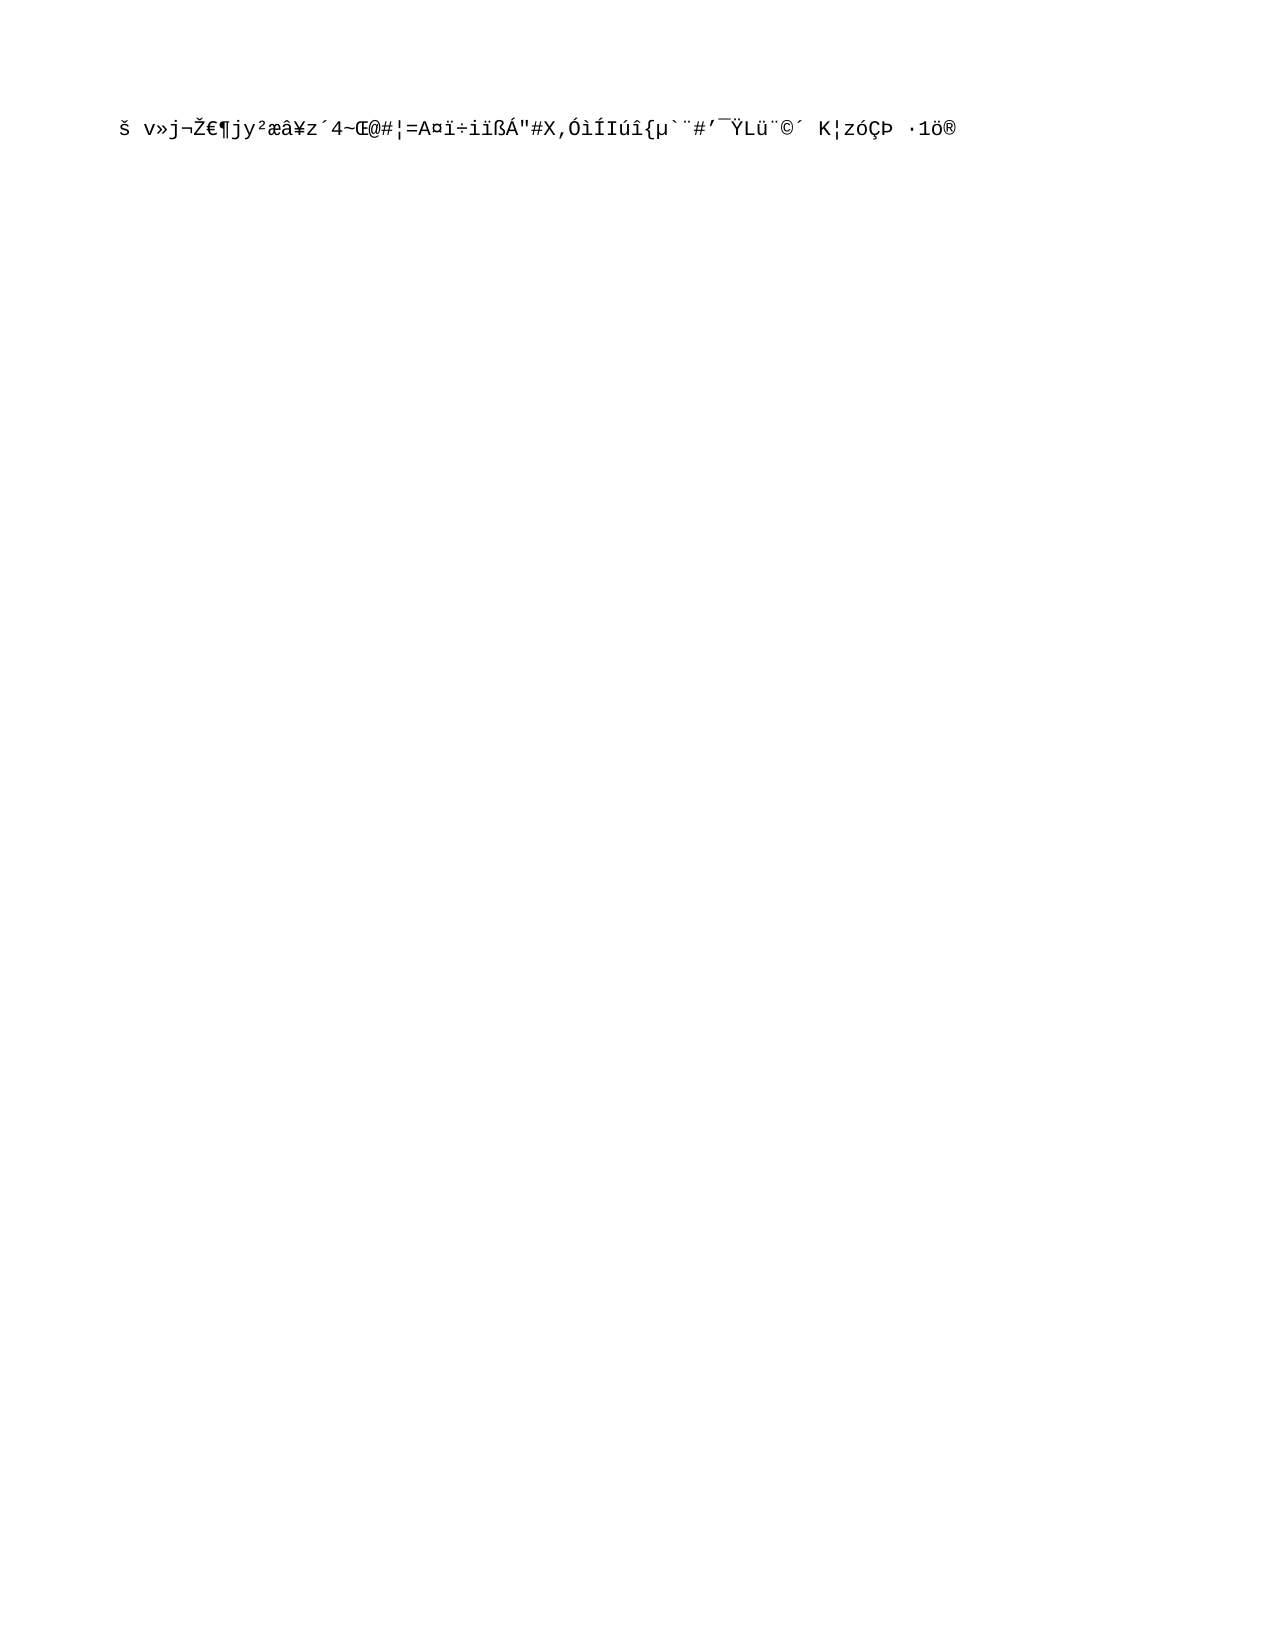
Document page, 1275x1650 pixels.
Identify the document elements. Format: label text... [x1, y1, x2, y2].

text š v»j¬Ž€¶jy²æâ¥z´4~Œ@#¦=A¤ï÷iïßÁ"#X‚ÓìÍIúî{µ`¨#’¯ŸLü¨©´ K¦zóÇÞ ·1ö® [118, 118, 1157, 142]
